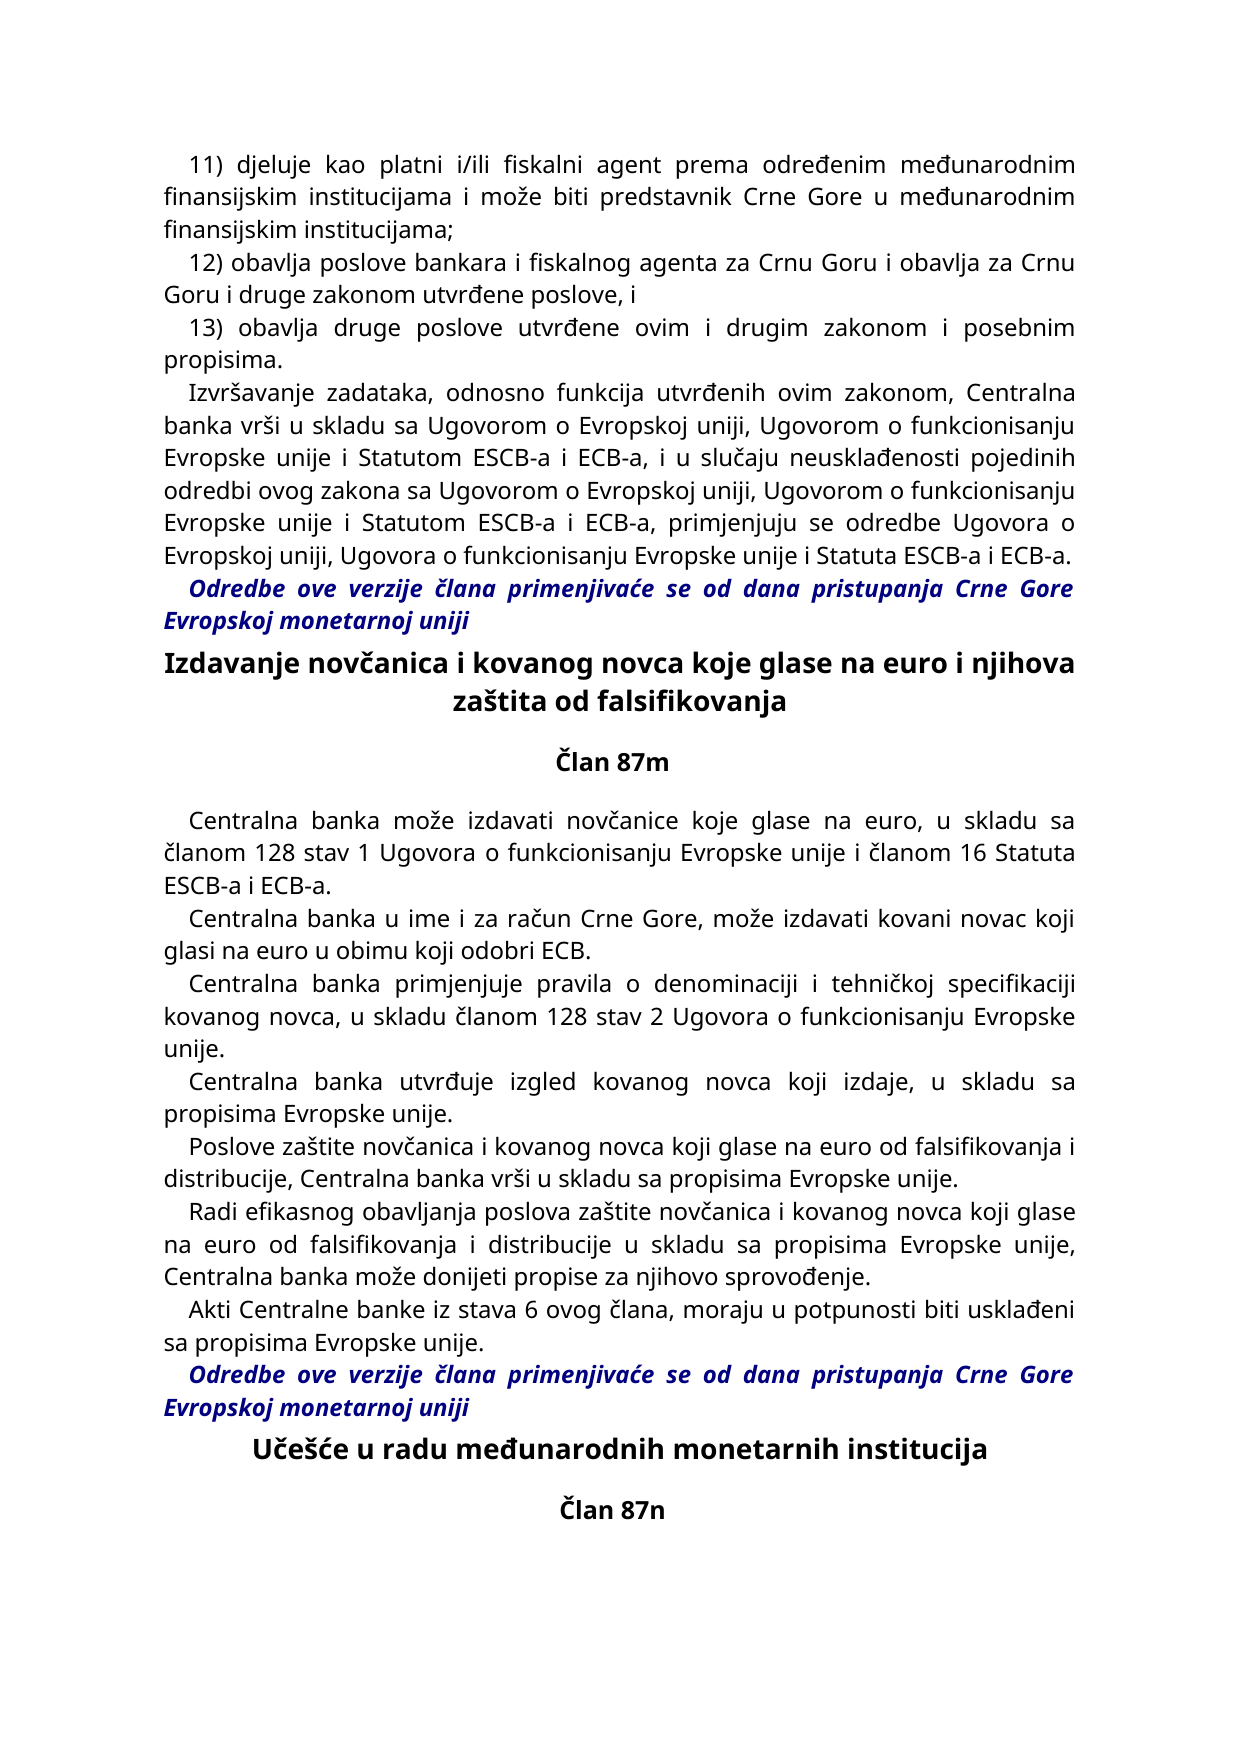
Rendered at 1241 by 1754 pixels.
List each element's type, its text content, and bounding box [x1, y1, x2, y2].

text Odredbe ove verzije člana primenjivaće se od dana pristupanja Crne Gore Evropskoj monetarnoj uniji [163, 571, 1077, 637]
text Član 87m ﻿ [148, 744, 1093, 779]
text 13) obavlja druge poslove utvrđene ovim i drugim zakonom i posebnim propisima. [163, 311, 1077, 376]
text Odredbe ove verzije člana primenjivaće se od dana pristupanja Crne Gore Evropskoj monetarnoj uniji [163, 1358, 1077, 1423]
text Izvršavanje zadataka, odnosno funkcija utvrđenih ovim zakonom, Centralna banka vrši u skladu sa Ugovorom o Evropskoj uniji, Ugovorom o funkcionisanju Evropske unije i Statutom ESCB-a i ECB-a, i u slučaju neusklađenosti pojedinih odredbi ovog zakona sa Ugovorom o Evropskoj uniji, Ugovorom o funkcionisanju Evropske unije i Statutom ESCB-a i ECB-a, primjenjuju se odredbe Ugovora o Evropskoj uniji, Ugovora o funkcionisanju Evropske unije i Statuta ESCB-a i ECB-a. [163, 376, 1077, 571]
text 12) obavlja poslove bankara i fiskalnog agenta za Crnu Goru i obavlja za Crnu Goru i druge zakonom utvrđene poslove, i [163, 245, 1077, 311]
text Član 87n ﻿ [148, 1493, 1093, 1527]
text 11) djeluje kao platni i/ili fiskalni agent prema određenim međunarodnim finansijskim institucijama i može biti predstavnik Crne Gore u međunarodnim finansijskim institucijama; [163, 148, 1077, 245]
text Učešće u radu međunarodnih monetarnih institucija [148, 1429, 1093, 1468]
text Centralna banka u ime i za račun Crne Gore, može izdavati kovani novac koji glasi na euro u obimu koji odobri ECB. [163, 901, 1077, 967]
text Akti Centralne banke iz stava 6 ovog člana, moraju u potpunosti biti usklađeni sa propisima Evropske unije. [163, 1293, 1077, 1358]
text Poslove zaštite novčanica i kovanog novca koji glase na euro od falsifikovanja i distribucije, Centralna banka vrši u skladu sa propisima Evropske unije. [163, 1130, 1077, 1195]
text Centralna banka utvrđuje izgled kovanog novca koji izdaje, u skladu sa propisima Evropske unije. [163, 1064, 1077, 1130]
text Radi efikasnog obavljanja poslova zaštite novčanica i kovanog novca koji glase na euro od falsifikovanja i distribucije u skladu sa propisima Evropske unije, Centralna banka može donijeti propise za njihovo sprovođenje. [163, 1195, 1077, 1293]
text Centralna banka može izdavati novčanice koje glase na euro, u skladu sa članom 128 stav 1 Ugovora o funkcionisanju Evropske unije i članom 16 Statuta ESCB-a i ECB-a. [163, 804, 1077, 901]
text Centralna banka primjenjuje pravila o denominaciji i tehničkoj specifikaciji kovanog novca, u skladu članom 128 stav 2 Ugovora o funkcionisanju Evropske unije. [163, 967, 1077, 1064]
text Izdavanje novčanica i kovanog novca koje glase na euro i njihova zaštita od falsifikovanja [148, 643, 1093, 719]
